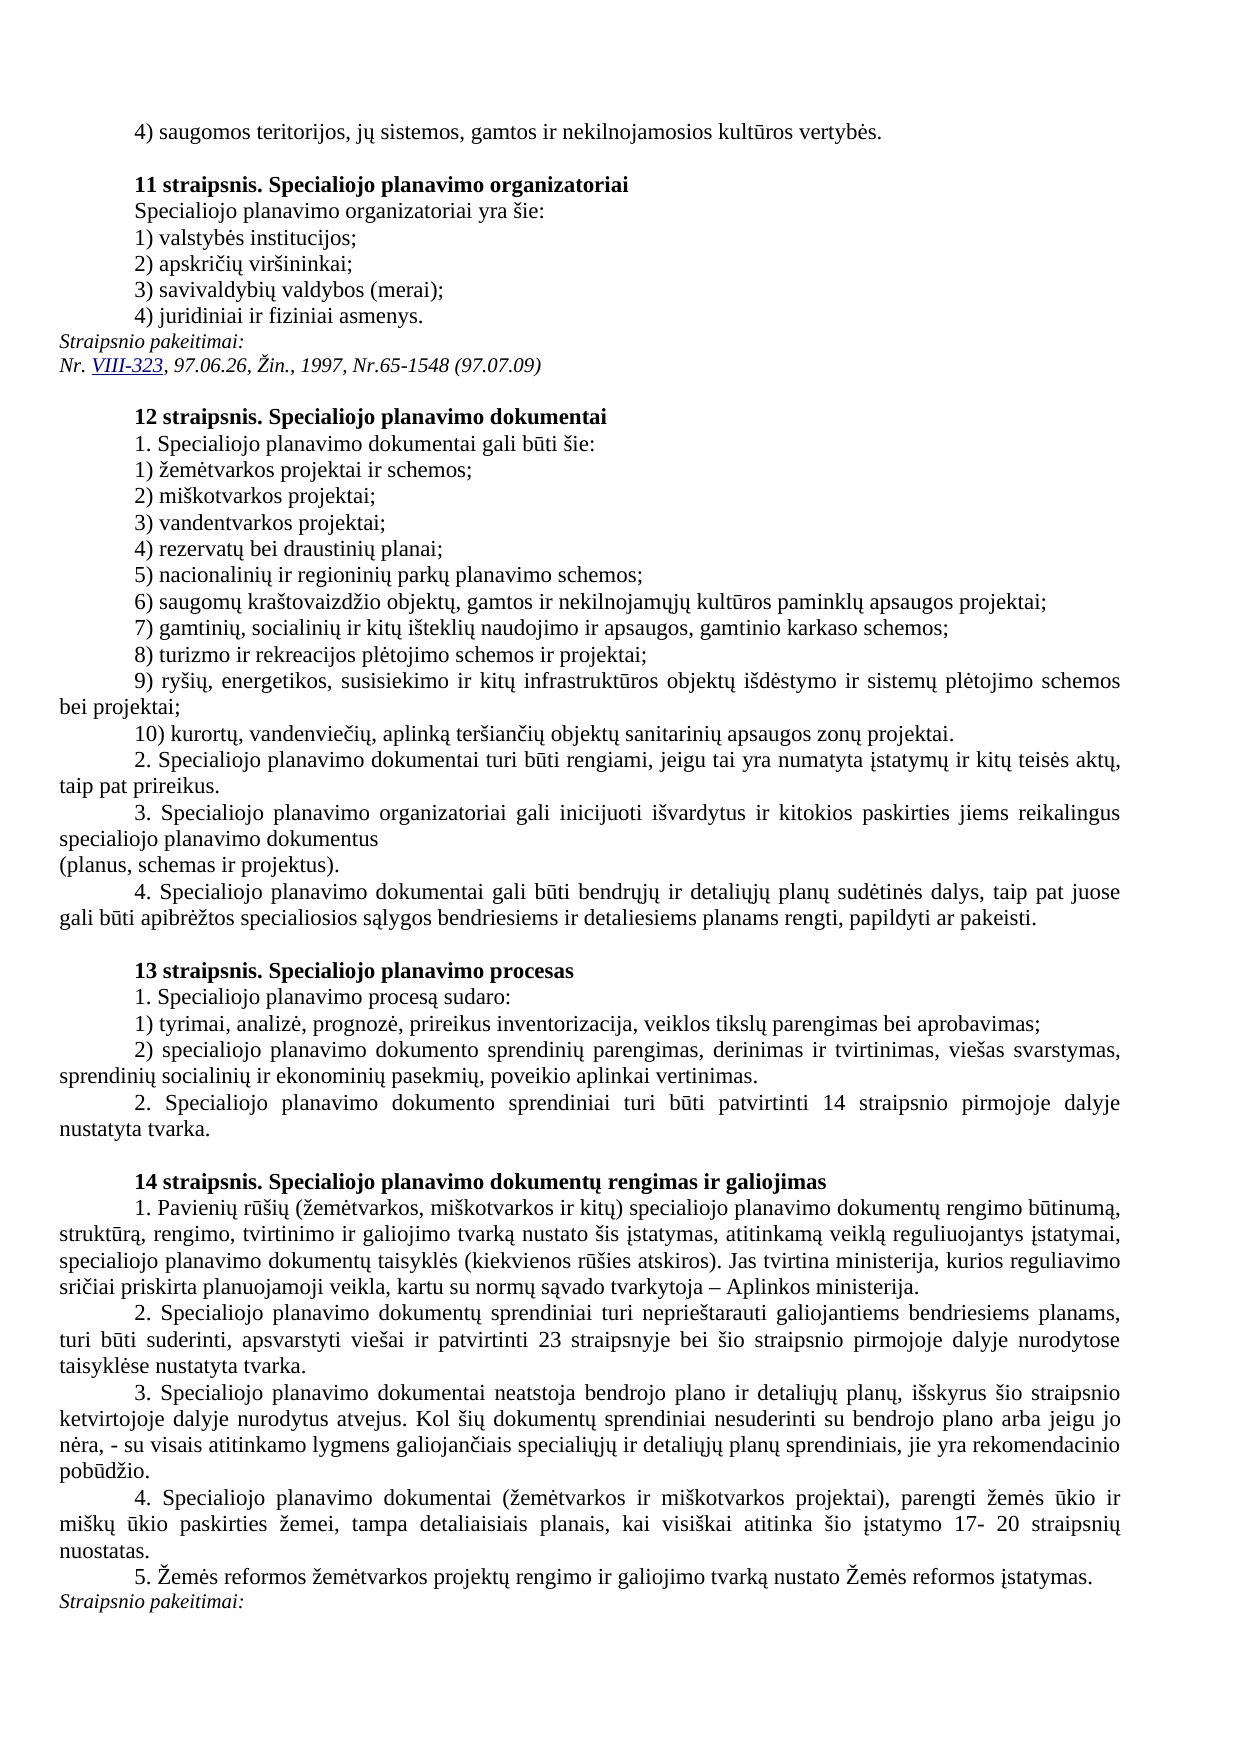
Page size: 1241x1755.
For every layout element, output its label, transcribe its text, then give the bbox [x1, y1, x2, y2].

text 12 straipsnis. Specialiojo planavimo dokumentai [59, 403, 1122, 430]
text 1) valstybės institucijos; [59, 223, 1122, 250]
text 2) miškotvarkos projektai; [59, 482, 1122, 509]
text Straipsnio pakeitimai: [59, 1589, 1122, 1613]
text 3) savivaldybių valdybos (merai); [59, 276, 1122, 303]
text 5. Žemės reformos žemėtvarkos projektų rengimo ir galiojimo tvarką nustato Žemės reformos įstatymas. [59, 1563, 1122, 1589]
text 3. Specialiojo planavimo dokumentai neatstoja bendrojo plano ir detaliųjų planų, išskyrus šio straipsnio ketvirtojoje dalyje nurodytus atvejus. Kol šių dokumentų sprendiniai nesuderinti su bendrojo plano arba jeigu jo nėra, - su visais atitinkamo lygmens galiojančiais specialiųjų ir detaliųjų planų sprendiniais, jie yra rekomendacinio pobūdžio. [59, 1378, 1122, 1484]
text 1. Specialiojo planavimo dokumentai gali būti šie: [59, 430, 1122, 456]
text 10) kurortų, vandenviečių, aplinką teršiančių objektų sanitarinių apsaugos zonų projektai. [59, 720, 1122, 746]
text 2. Specialiojo planavimo dokumentų sprendiniai turi neprieštarauti galiojantiems bendriesiems planams, turi būti suderinti, apsvarstyti viešai ir patvirtinti 23 straipsnyje bei šio straipsnio pirmojoje dalyje nurodytose taisyklėse nustatyta tvarka. [59, 1299, 1122, 1378]
text 13 straipsnis. Specialiojo planavimo procesas [59, 957, 1122, 983]
text 2. Specialiojo planavimo dokumentai turi būti rengiami, jeigu tai yra numatyta įstatymų ir kitų teisės aktų, taip pat prireikus. [59, 746, 1122, 799]
text 2) specialiojo planavimo dokumento sprendinių parengimas, derinimas ir tvirtinimas, viešas svarstymas, sprendinių socialinių ir ekonominių pasekmių, poveikio aplinkai vertinimas. [59, 1036, 1122, 1089]
text 4) juridiniai ir fiziniai asmenys. [59, 303, 1122, 329]
text 4. Specialiojo planavimo dokumentai (žemėtvarkos ir miškotvarkos projektai), parengti žemės ūkio ir miškų ūkio paskirties žemei, tampa detaliaisiais planais, kai visiškai atitinka šio įstatymo 17- 20 straipsnių nuostatas. [59, 1484, 1122, 1563]
text 3. Specialiojo planavimo organizatoriai gali inicijuoti išvardytus ir kitokios paskirties jiems reikalingus specialiojo planavimo dokumentus [59, 799, 1122, 851]
text Specialiojo planavimo organizatoriai yra šie: [59, 197, 1122, 223]
text (planus, schemas ir projektus). [59, 851, 1122, 878]
text 3) vandentvarkos projektai; [59, 509, 1122, 535]
text 4) rezervatų bei draustinių planai; [59, 535, 1122, 562]
text 4. Specialiojo planavimo dokumentai gali būti bendrųjų ir detaliųjų planų sudėtinės dalys, taip pat juose gali būti apibrėžtos specialiosios sąlygos bendriesiems ir detaliesiems planams rengti, papildyti ar pakeisti. [59, 878, 1122, 931]
text 1. Specialiojo planavimo procesą sudaro: [59, 983, 1122, 1009]
text 8) turizmo ir rekreacijos plėtojimo schemos ir projektai; [59, 641, 1122, 667]
text 7) gamtinių, socialinių ir kitų išteklių naudojimo ir apsaugos, gamtinio karkaso schemos; [59, 614, 1122, 641]
text 14 straipsnis. Specialiojo planavimo dokumentų rengimas ir galiojimas [59, 1168, 1122, 1194]
text 9) ryšių, energetikos, susisiekimo ir kitų infrastruktūros objektų išdėstymo ir sistemų plėtojimo schemos bei projektai; [59, 667, 1122, 720]
text 2) apskričių viršininkai; [59, 250, 1122, 276]
text 1) tyrimai, analizė, prognozė, prireikus inventorizacija, veiklos tikslų parengimas bei aprobavimas; [59, 1009, 1122, 1036]
text 5) nacionalinių ir regioninių parkų planavimo schemos; [59, 562, 1122, 588]
text 11 straipsnis. Specialiojo planavimo organizatoriai [59, 171, 1122, 197]
text 2. Specialiojo planavimo dokumento sprendiniai turi būti patvirtinti 14 straipsnio pirmojoje dalyje nustatyta tvarka. [59, 1089, 1122, 1141]
text 4) saugomos teritorijos, jų sistemos, gamtos ir nekilnojamosios kultūros vertybės. [59, 118, 1122, 144]
text Straipsnio pakeitimai: [59, 329, 1122, 353]
text Nr. VIII-323, 97.06.26, Žin., 1997, Nr.65-1548 (97.07.09) [59, 353, 1122, 377]
text 1) žemėtvarkos projektai ir schemos; [59, 456, 1122, 482]
text 6) saugomų kraštovaizdžio objektų, gamtos ir nekilnojamųjų kultūros paminklų apsaugos projektai; [59, 588, 1122, 614]
text 1. Pavienių rūšių (žemėtvarkos, miškotvarkos ir kitų) specialiojo planavimo dokumentų rengimo būtinumą, struktūrą, rengimo, tvirtinimo ir galiojimo tvarką nustato šis įstatymas, atitinkamą veiklą reguliuojantys įstatymai, specialiojo planavimo dokumentų taisyklės (kiekvienos rūšies atskiros). Jas tvirtina ministerija, kurios reguliavimo sričiai priskirta planuojamoji veikla, kartu su normų sąvado tvarkytoja – Aplinkos ministerija. [59, 1194, 1122, 1299]
